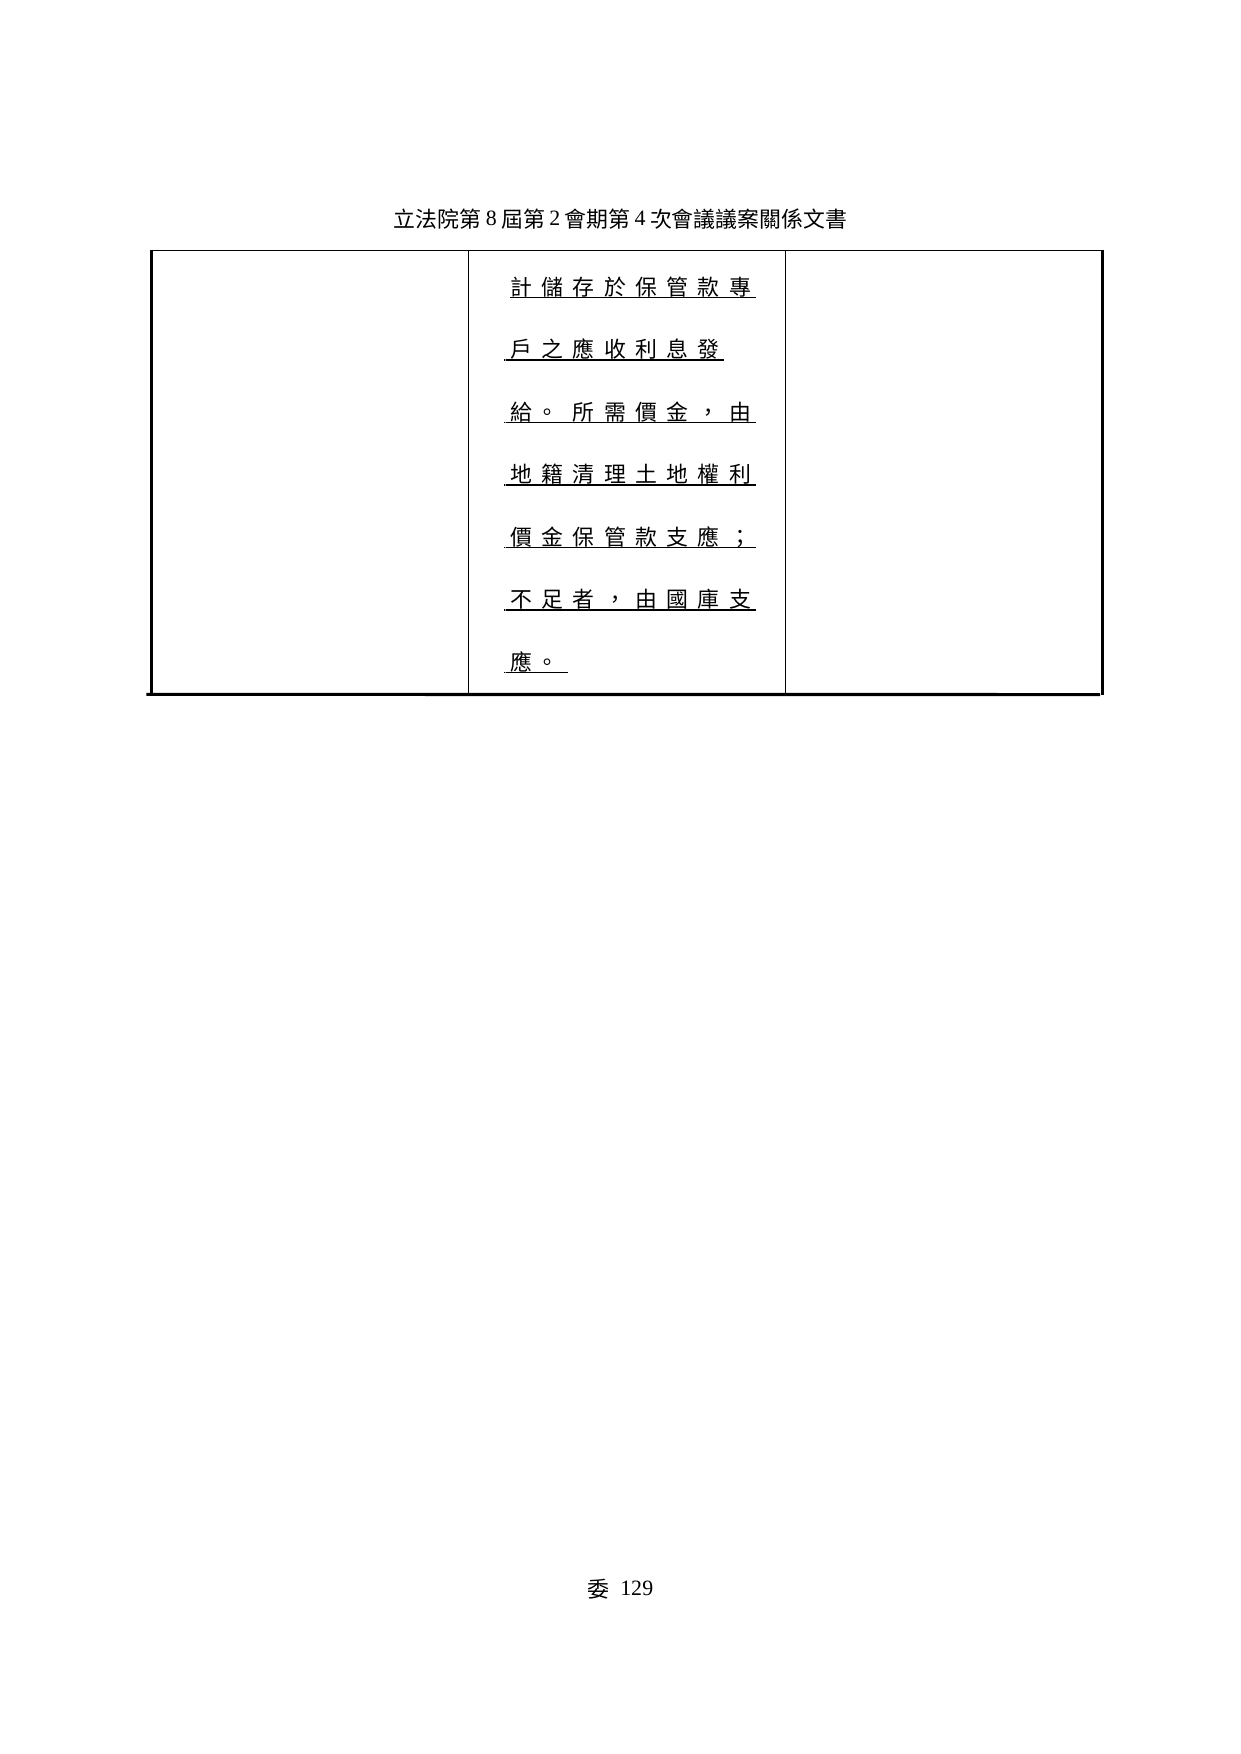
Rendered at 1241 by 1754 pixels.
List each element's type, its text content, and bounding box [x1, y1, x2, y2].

table_cell [153, 251, 468, 692]
table_cell 計儲存於保管款專戶之應收利息發給。所需價金，由地籍清理土地權利價金保管款支應；不足者，由國庫支應。 [469, 251, 785, 692]
table_cell [786, 251, 1101, 693]
